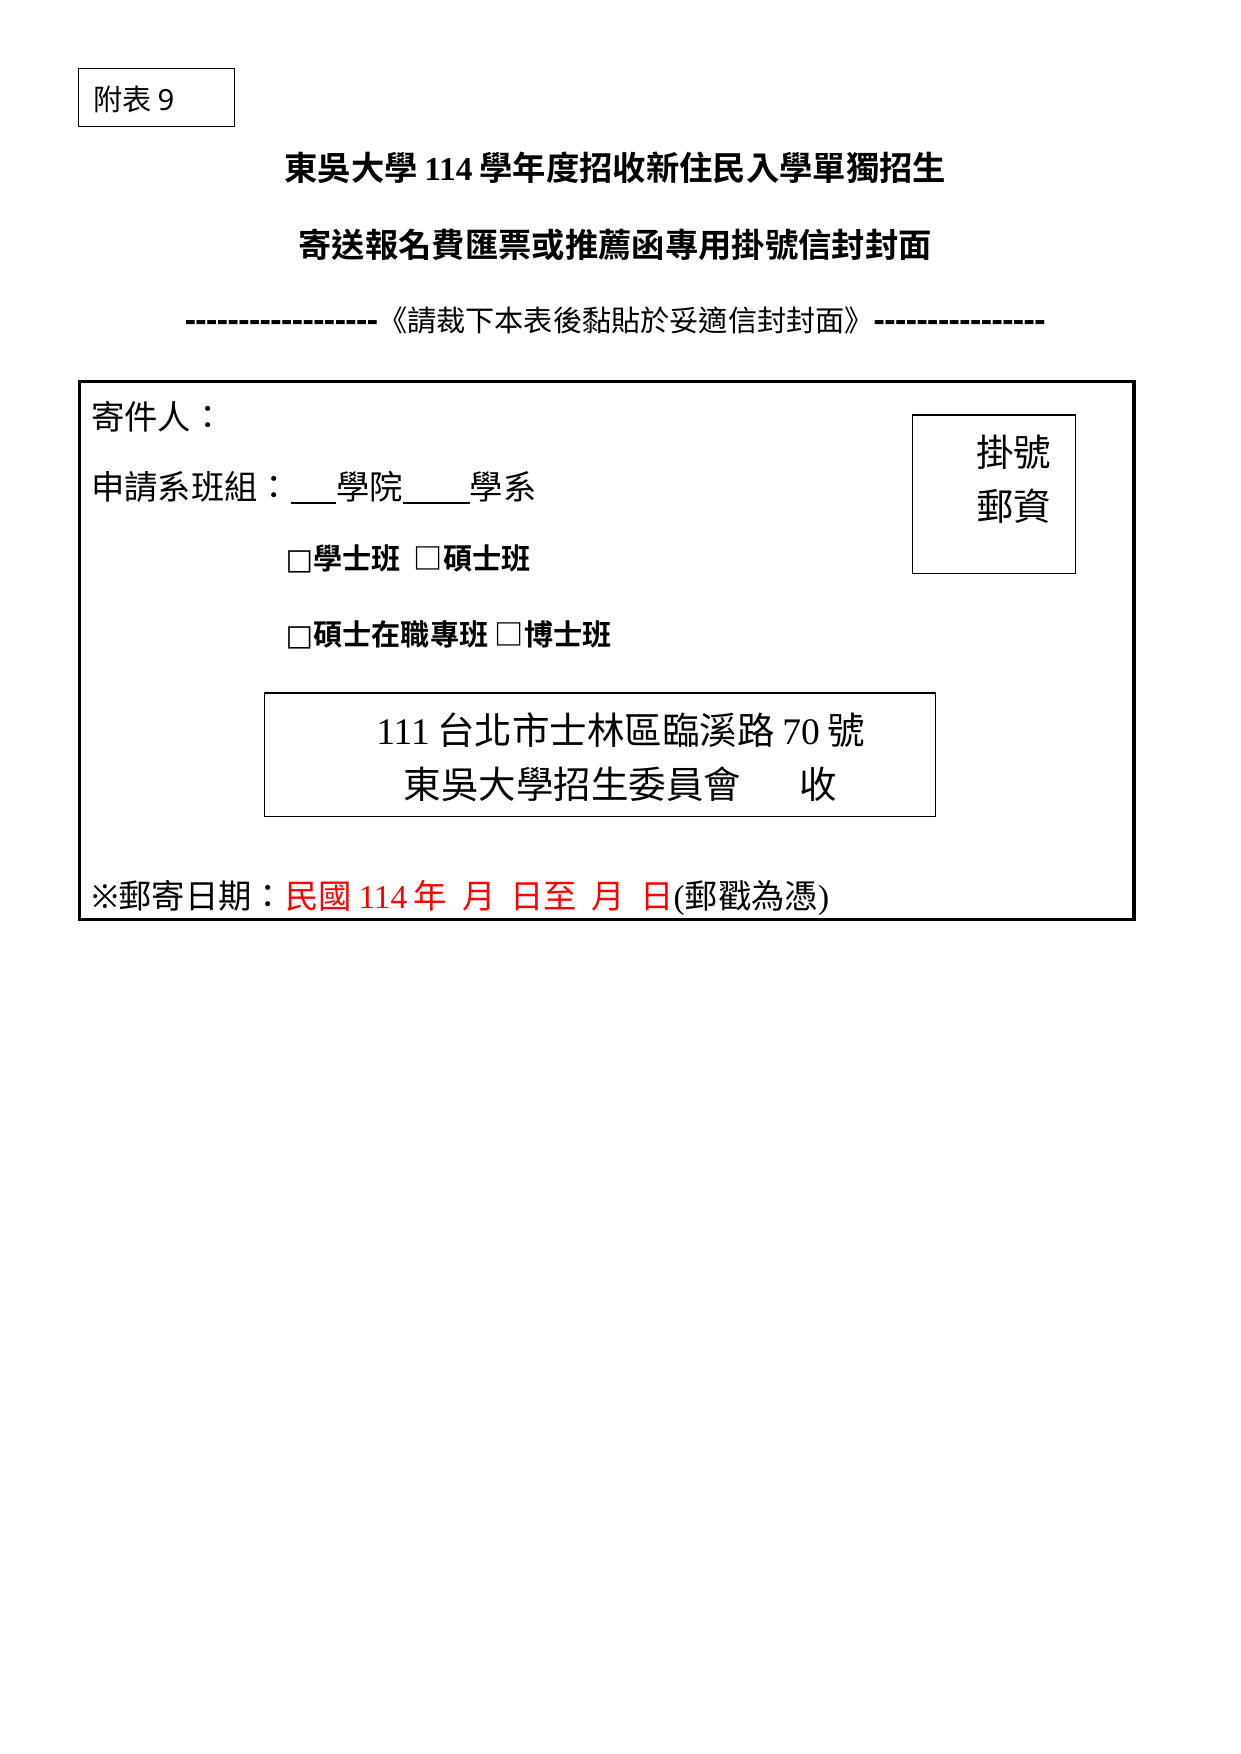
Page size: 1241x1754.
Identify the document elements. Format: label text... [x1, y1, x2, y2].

text 附表9 [93, 76, 219, 119]
text ------------------《請裁下本表後黏貼於妥適信封封面》---------------- [78, 296, 1152, 341]
table_header 寄件人： 申請系班組： 學院 學系 □學士班 □碩士班 □碩士在職專班 □博士班 ※郵寄日期：民國114年 月 日至 月 日(郵戳為憑) [81, 383, 1132, 918]
text 東吳大學114學年度招收新住民入學單獨招生 [78, 141, 1152, 189]
text 寄送報名費匯票或推薦函專用掛號信封封面 [78, 219, 1152, 267]
